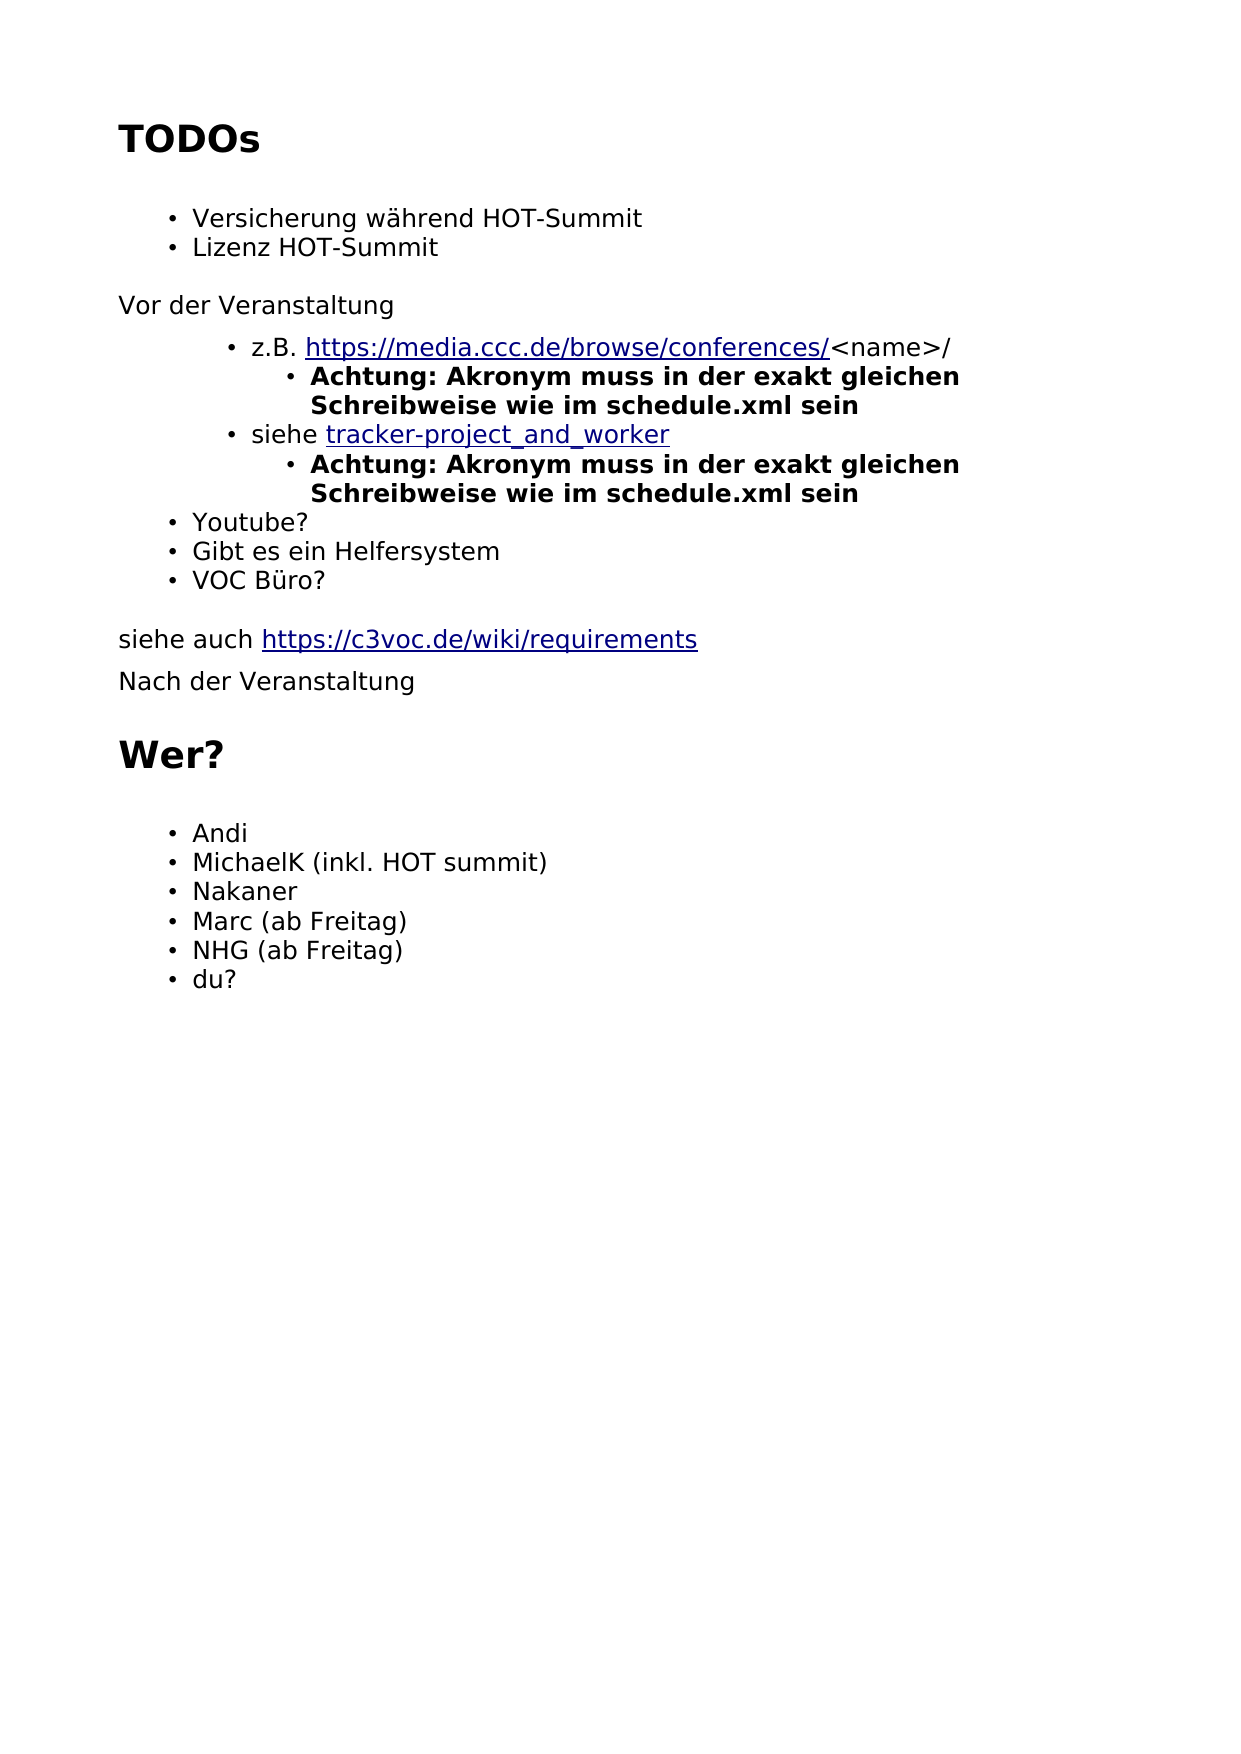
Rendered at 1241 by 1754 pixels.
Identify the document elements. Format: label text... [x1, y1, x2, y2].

list Achtung: Akronym muss in der exakt gleichen Schreibweise wie im schedule.xml sein [295, 450, 1122, 508]
list du? [177, 965, 1122, 994]
list Achtung: Akronym muss in der exakt gleichen Schreibweise wie im schedule.xml sein [295, 362, 1122, 421]
list Marc (ab Freitag) [177, 907, 1122, 936]
text Nach der Veranstaltung [118, 667, 1122, 696]
subtitle TODOs [118, 118, 1122, 162]
list Versicherung während HOT-Summit [177, 204, 1122, 233]
list NHG (ab Freitag) [177, 936, 1122, 965]
text siehe auch https://c3voc.de/wiki/requirements [118, 625, 1122, 654]
list Lizenz HOT-Summit [177, 233, 1122, 262]
text Vor der Veranstaltung [118, 292, 1122, 321]
list Gibt es ein Helfersystem [177, 537, 1122, 567]
list MichaelK (inkl. HOT summit) [177, 848, 1122, 877]
list Youtube? [177, 508, 1122, 537]
list z.B. https://media.ccc.de/browse/conferences/<name>/ [236, 333, 1122, 362]
subtitle Wer? [118, 733, 1122, 777]
list Nakaner [177, 877, 1122, 907]
list Andi [177, 819, 1122, 848]
list VOC Büro? [177, 567, 1122, 596]
list siehe tracker-project_and_worker [236, 421, 1122, 450]
